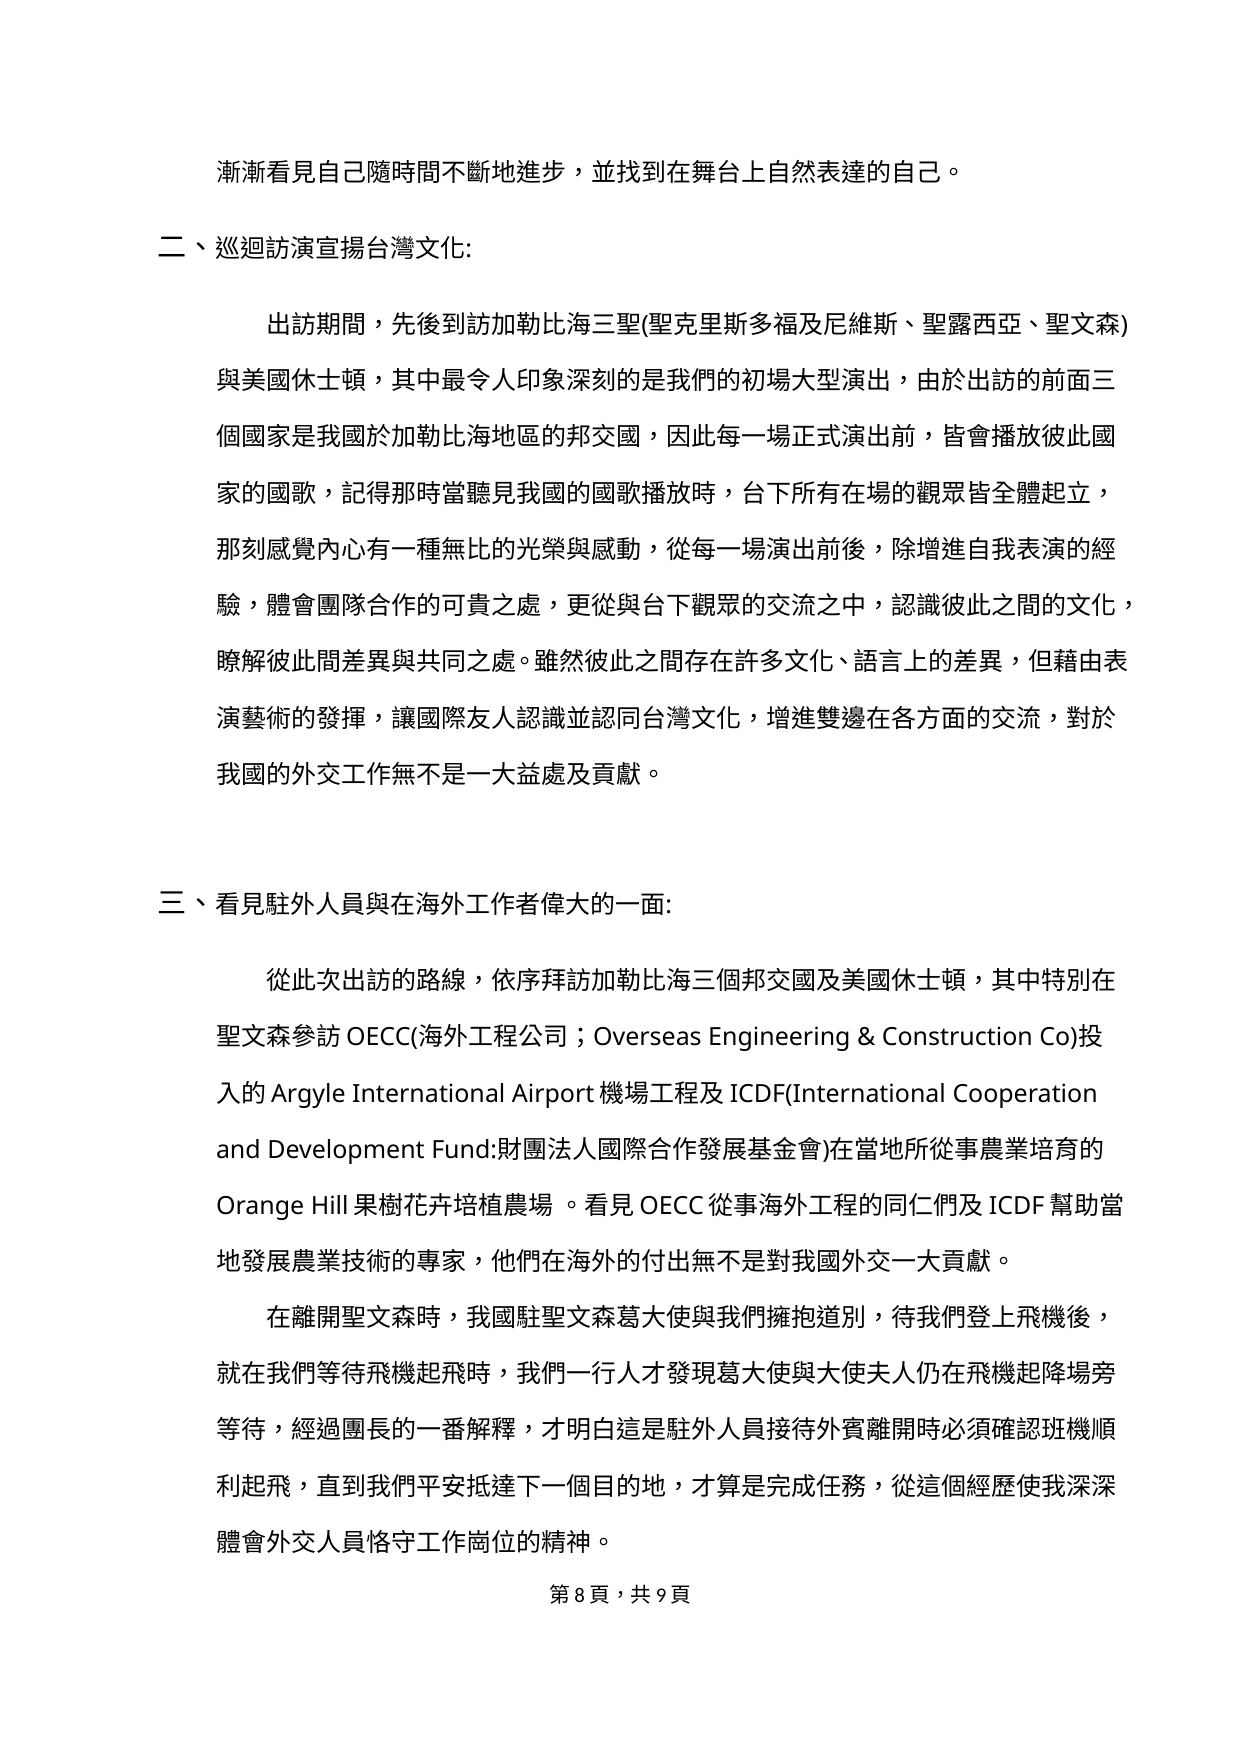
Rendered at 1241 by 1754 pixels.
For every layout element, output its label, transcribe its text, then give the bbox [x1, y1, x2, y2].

list 看見駐外人員與在海外工作者偉大的一面: [157, 864, 1128, 939]
text 在離開聖文森時，我國駐聖文森葛大使與我們擁抱道別，待我們登上飛機後，就在我們等待飛機起飛時，我們一行人才發現葛大使與大使夫人仍在飛機起降場旁等待，經過團長的一番解釋，才明白這是駐外人員接待外賓離開時必須確認班機順利起飛，直到我們平安抵達下一個目的地，才算是完成任務，從這個經歷使我深深體會外交人員恪守工作崗位的精神。 [216, 1297, 1128, 1559]
text 從此次出訪的路線，依序拜訪加勒比海三個邦交國及美國休士頓，其中特別在聖文森參訪OECC(海外工程公司；Overseas Engineering & Construction Co)投入的Argyle International Airport機場工程及ICDF(International Cooperation and Development Fund:財團法人國際合作發展基金會)在當地所從事農業培育的Orange Hill果樹花卉培植農場 。看見OECC從事海外工程的同仁們及ICDF幫助當地發展農業技術的專家，他們在海外的付出無不是對我國外交一大貢獻。 [216, 960, 1128, 1279]
list 巡迴訪演宣揚台灣文化: [157, 207, 1128, 282]
text 出訪期間，先後到訪加勒比海三聖(聖克里斯多福及尼維斯、聖露西亞、聖文森)與美國休士頓，其中最令人印象深刻的是我們的初場大型演出，由於出訪的前面三個國家是我國於加勒比海地區的邦交國，因此每一場正式演出前，皆會播放彼此國家的國歌，記得那時當聽見我國的國歌播放時，台下所有在場的觀眾皆全體起立，那刻感覺內心有一種無比的光榮與感動，從每一場演出前後，除增進自我表演的經驗，體會團隊合作的可貴之處，更從與台下觀眾的交流之中，認識彼此之間的文化，瞭解彼此間差異與共同之處。雖然彼此之間存在許多文化、語言上的差異，但藉由表演藝術的發揮，讓國際友人認識並認同台灣文化，增進雙邊在各方面的交流，對於我國的外交工作無不是一大益處及貢獻。 [216, 304, 1128, 791]
text 漸漸看見自己隨時間不斷地進步，並找到在舞台上自然表達的自己。 [216, 152, 1128, 189]
